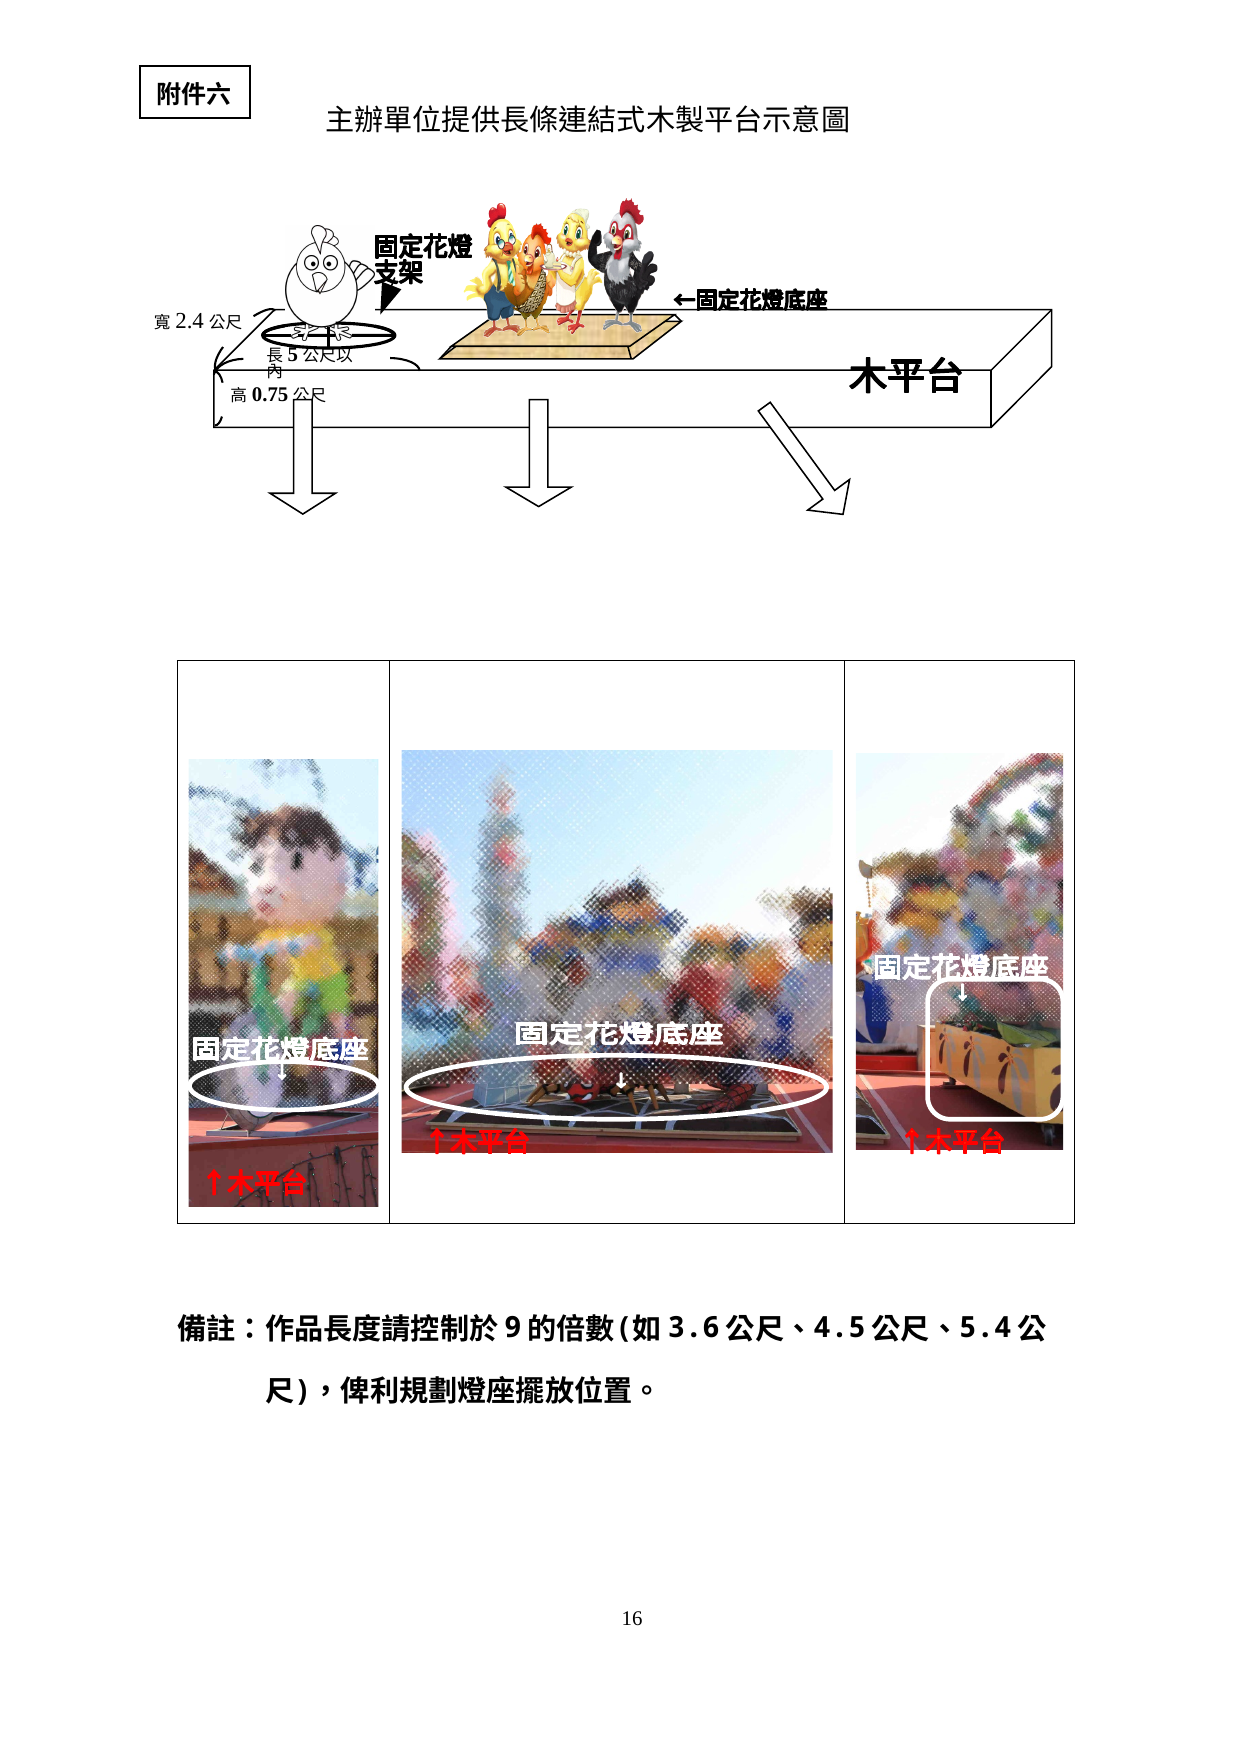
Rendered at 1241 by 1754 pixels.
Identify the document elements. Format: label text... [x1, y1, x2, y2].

text 備註：作品長度請控制於9的倍數(如3.6公尺、4.5公尺、5.4公尺)，俾利規劃燈座擺放位置。 [177, 1285, 1087, 1410]
text 主辦單位提供長條連結式木製平台示意圖 [325, 97, 1087, 138]
table_header [178, 661, 389, 1222]
table_header [845, 661, 1074, 1222]
text 附件六 [156, 74, 234, 109]
table_header [390, 661, 844, 1222]
